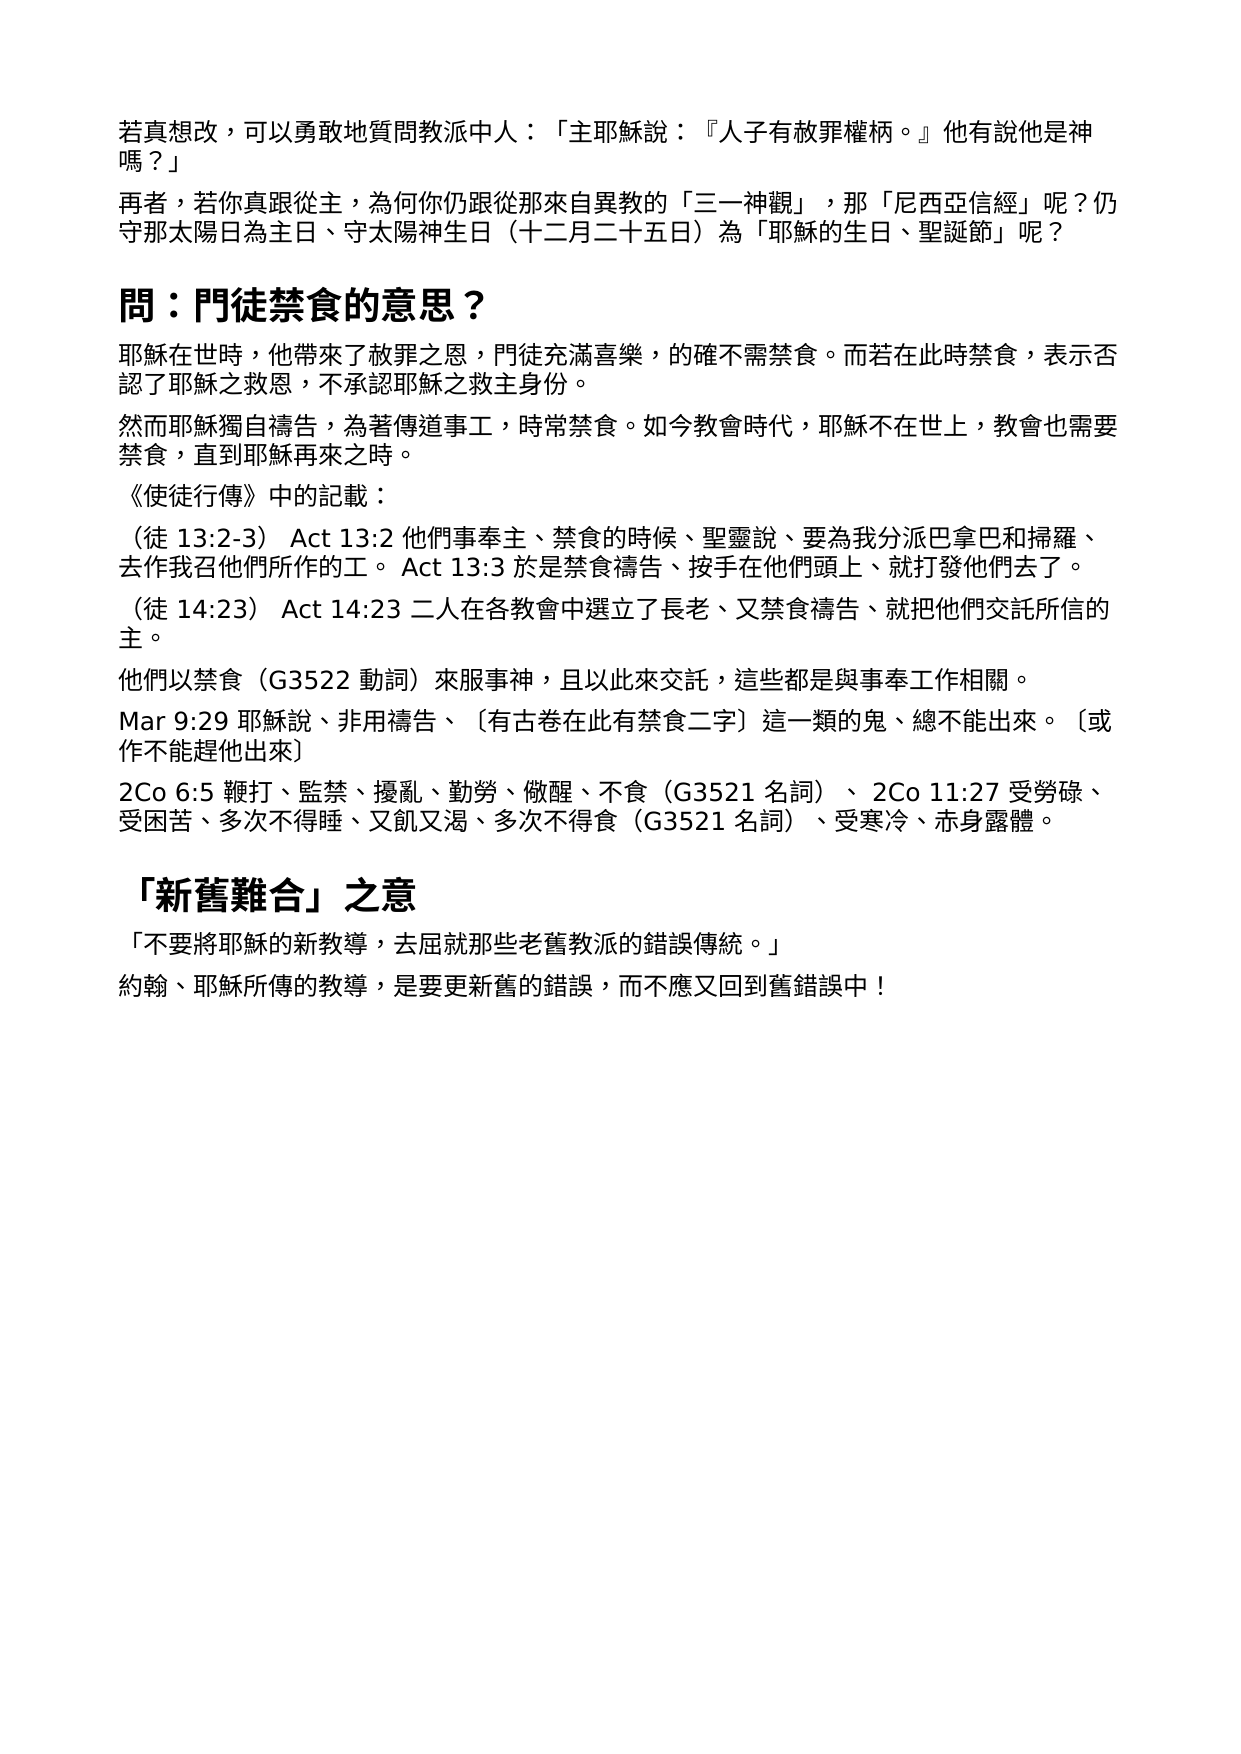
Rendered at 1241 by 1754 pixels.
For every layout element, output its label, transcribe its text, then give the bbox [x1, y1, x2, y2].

text 「不要將耶穌的新教導，去屈就那些老舊教派的錯誤傳統。」 [118, 930, 1122, 959]
text 耶穌在世時，他帶來了赦罪之恩，門徒充滿喜樂，的確不需禁食。而若在此時禁食，表示否認了耶穌之救恩，不承認耶穌之救主身份。 [118, 341, 1122, 399]
text （徒 14:23） Act 14:23 二人在各教會中選立了長老、又禁食禱告、就把他們交託所信的主。 [118, 595, 1122, 653]
text 2Co 6:5 鞭打、監禁、擾亂、勤勞、儆醒、不食（G3521 名詞）、 2Co 11:27 受勞碌、受困苦、多次不得睡、又飢又渴、多次不得食（G3521 名詞）、受寒冷、赤身露體。 [118, 778, 1122, 837]
text 若真想改，可以勇敢地質問教派中人：「主耶穌說：『人子有赦罪權柄。』他有說他是神嗎？」 [118, 118, 1122, 176]
text Mar 9:29 耶穌說、非用禱告、〔有古卷在此有禁食二字〕這一類的鬼、總不能出來。〔或作不能趕他出來〕 [118, 708, 1122, 766]
text （徒 13:2-3） Act 13:2 他們事奉主、禁食的時候、聖靈說、要為我分派巴拿巴和掃羅、去作我召他們所作的工。 Act 13:3 於是禁食禱告、按手在他們頭上、就打發他們去了。 [118, 524, 1122, 583]
subtitle 「新舊難合」之意 [118, 874, 1122, 918]
subtitle 問：門徒禁食的意思？ [118, 285, 1122, 328]
text 他們以禁食（G3522 動詞）來服事神，且以此來交託，這些都是與事奉工作相關。 [118, 666, 1122, 695]
text 《使徒行傳》中的記載： [118, 483, 1122, 512]
text 再者，若你真跟從主，為何你仍跟從那來自異教的「三一神觀」，那「尼西亞信經」呢？仍守那太陽日為主日、守太陽神生日（十二月二十五日）為「耶穌的生日、聖誕節」呢？ [118, 189, 1122, 247]
text 然而耶穌獨自禱告，為著傳道事工，時常禁食。如今教會時代，耶穌不在世上，教會也需要禁食，直到耶穌再來之時。 [118, 412, 1122, 470]
text 約翰、耶穌所傳的教導，是要更新舊的錯誤，而不應又回到舊錯誤中！ [118, 972, 1122, 1001]
